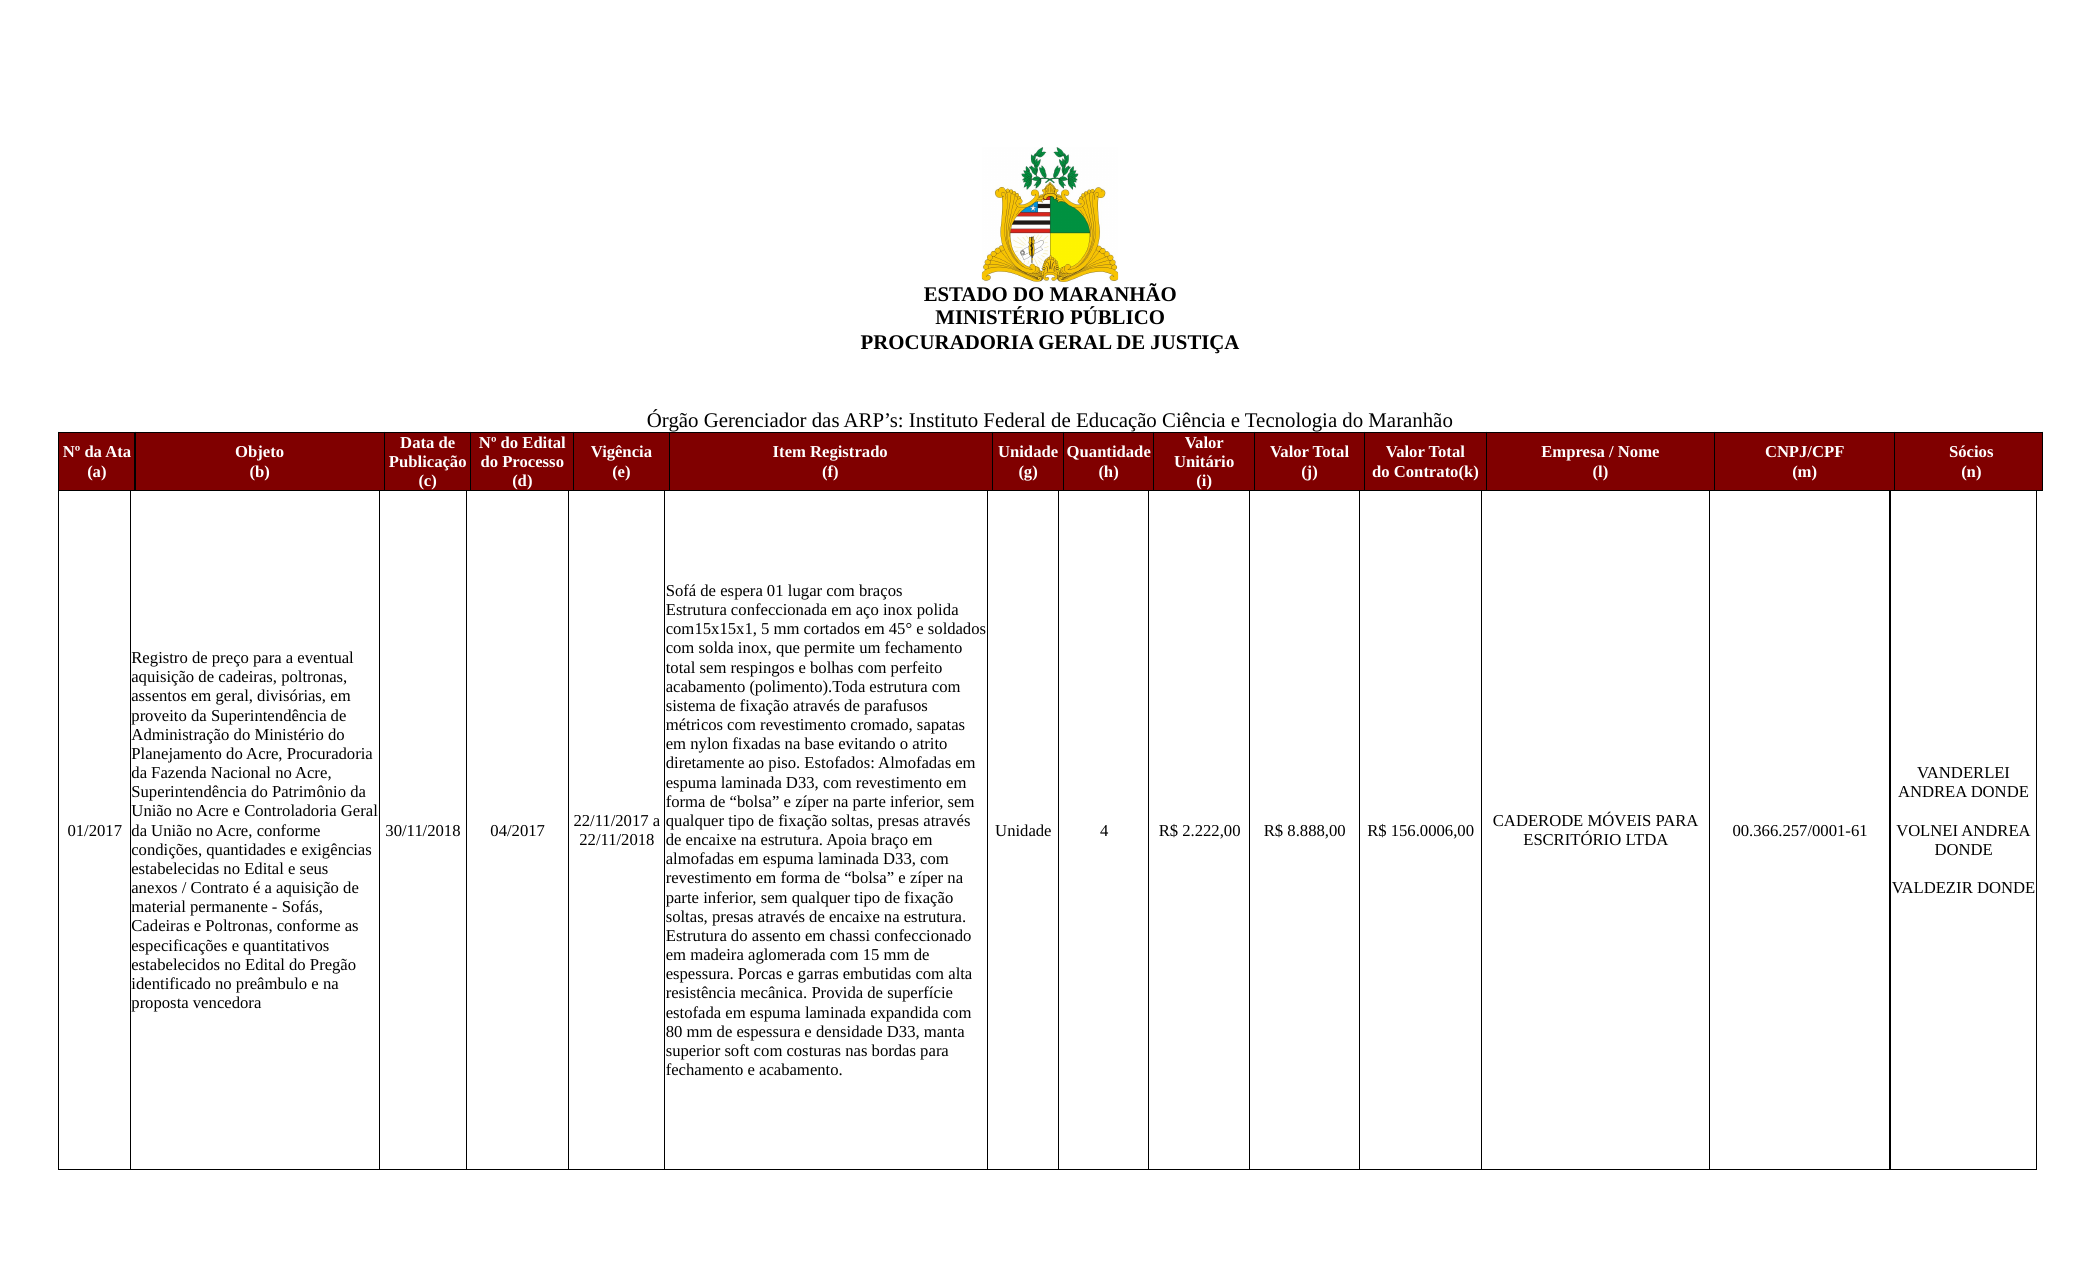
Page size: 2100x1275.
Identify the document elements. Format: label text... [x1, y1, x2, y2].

table_cell 01/2017 [59, 491, 130, 1169]
table_header Quantidade (h) [1064, 433, 1153, 490]
table_header Nº do Edital do Processo (d) [471, 433, 573, 490]
table_cell 22/11/2017 a 22/11/2018 [569, 491, 664, 1169]
text Órgão Gerenciador das ARP’s: Instituto Federal de Educação Ciência e Tecnologia do Maranhão [59, 408, 2041, 432]
table_header Item Registrado (f) [670, 433, 992, 490]
table_cell R$ 156.0006,00 [1360, 491, 1481, 1169]
table_header Valor Total (j) [1255, 433, 1364, 490]
table_cell CADERODE MÓVEIS PARA ESCRITÓRIO LTDA [1482, 491, 1709, 1169]
picture [981, 147, 1119, 282]
table_header Valor Total do Contrato(k) [1365, 433, 1486, 490]
table_header Vigência (e) [574, 433, 669, 490]
table_cell 30/11/2018 [380, 491, 466, 1169]
table_header Data de Publicação (c) [385, 433, 470, 490]
table_header Unidade (g) [993, 433, 1063, 490]
table_cell R$ 8.888,00 [1250, 491, 1359, 1169]
table_cell VANDERLEI ANDREA DONDE VOLNEI ANDREA DONDE VALDEZIR DONDE [1891, 491, 2036, 1169]
table_cell Unidade [988, 491, 1058, 1169]
table_header Empresa / Nome (l) [1487, 433, 1714, 490]
table_header Sócios (n) [1895, 433, 2042, 490]
table_cell 00.366.257/0001-61 [1710, 491, 1889, 1169]
table_header Objeto (b) [136, 433, 384, 490]
table_cell 4 [1059, 491, 1148, 1169]
table_cell R$ 2.222,00 [1149, 491, 1249, 1169]
table_header Valor Unitário (i) [1154, 433, 1254, 490]
table_cell Registro de preço para a eventual aquisição de cadeiras, poltronas, assentos em geral, divisórias, em proveito da Superintendência de Administração do Ministério do Planejamento do Acre, Procuradoria da Fazenda Nacional no Acre, Superintendência do Patrimônio da União no Acre e Controladoria Geral da União no Acre, conforme condições, quantidades e exigências estabelecidas no Edital e seus anexos / Contrato é a aquisição de material permanente - Sofás, Cadeiras e Poltronas, conforme as especificações e quantitativos estabelecidos no Edital do Pregão identificado no preâmbulo e na proposta vencedora [131, 491, 379, 1169]
table_cell 04/2017 [467, 491, 568, 1169]
table_header Nº da Ata (a) [59, 433, 134, 490]
table_cell [2037, 491, 2042, 1169]
table_header CNPJ/CPF (m) [1715, 433, 1894, 490]
table_cell Sofá de espera 01 lugar com braços Estrutura confeccionada em aço inox polida com15x15x1, 5 mm cortados em 45° e soldados com solda inox, que permite um fechamento total sem respingos e bolhas com perfeito acabamento (polimento).Toda estrutura com sistema de fixação através de parafusos métricos com revestimento cromado, sapatas em nylon fixadas na base evitando o atrito diretamente ao piso. Estofados: Almofadas em espuma laminada D33, com revestimento em forma de “bolsa” e zíper na parte inferior, sem qualquer tipo de fixação soltas, presas através de encaixe na estrutura. Apoia braço em almofadas em espuma laminada D33, com revestimento em forma de “bolsa” e zíper na parte inferior, sem qualquer tipo de fixação soltas, presas através de encaixe na estrutura. Estrutura do assento em chassi confeccionado em madeira aglomerada com 15 mm de espessura. Porcas e garras embutidas com alta resistência mecânica. Provida de superfície estofada em espuma laminada expandida com 80 mm de espessura e densidade D33, manta superior soft com costuras nas bordas para fechamento e acabamento. [665, 491, 987, 1169]
